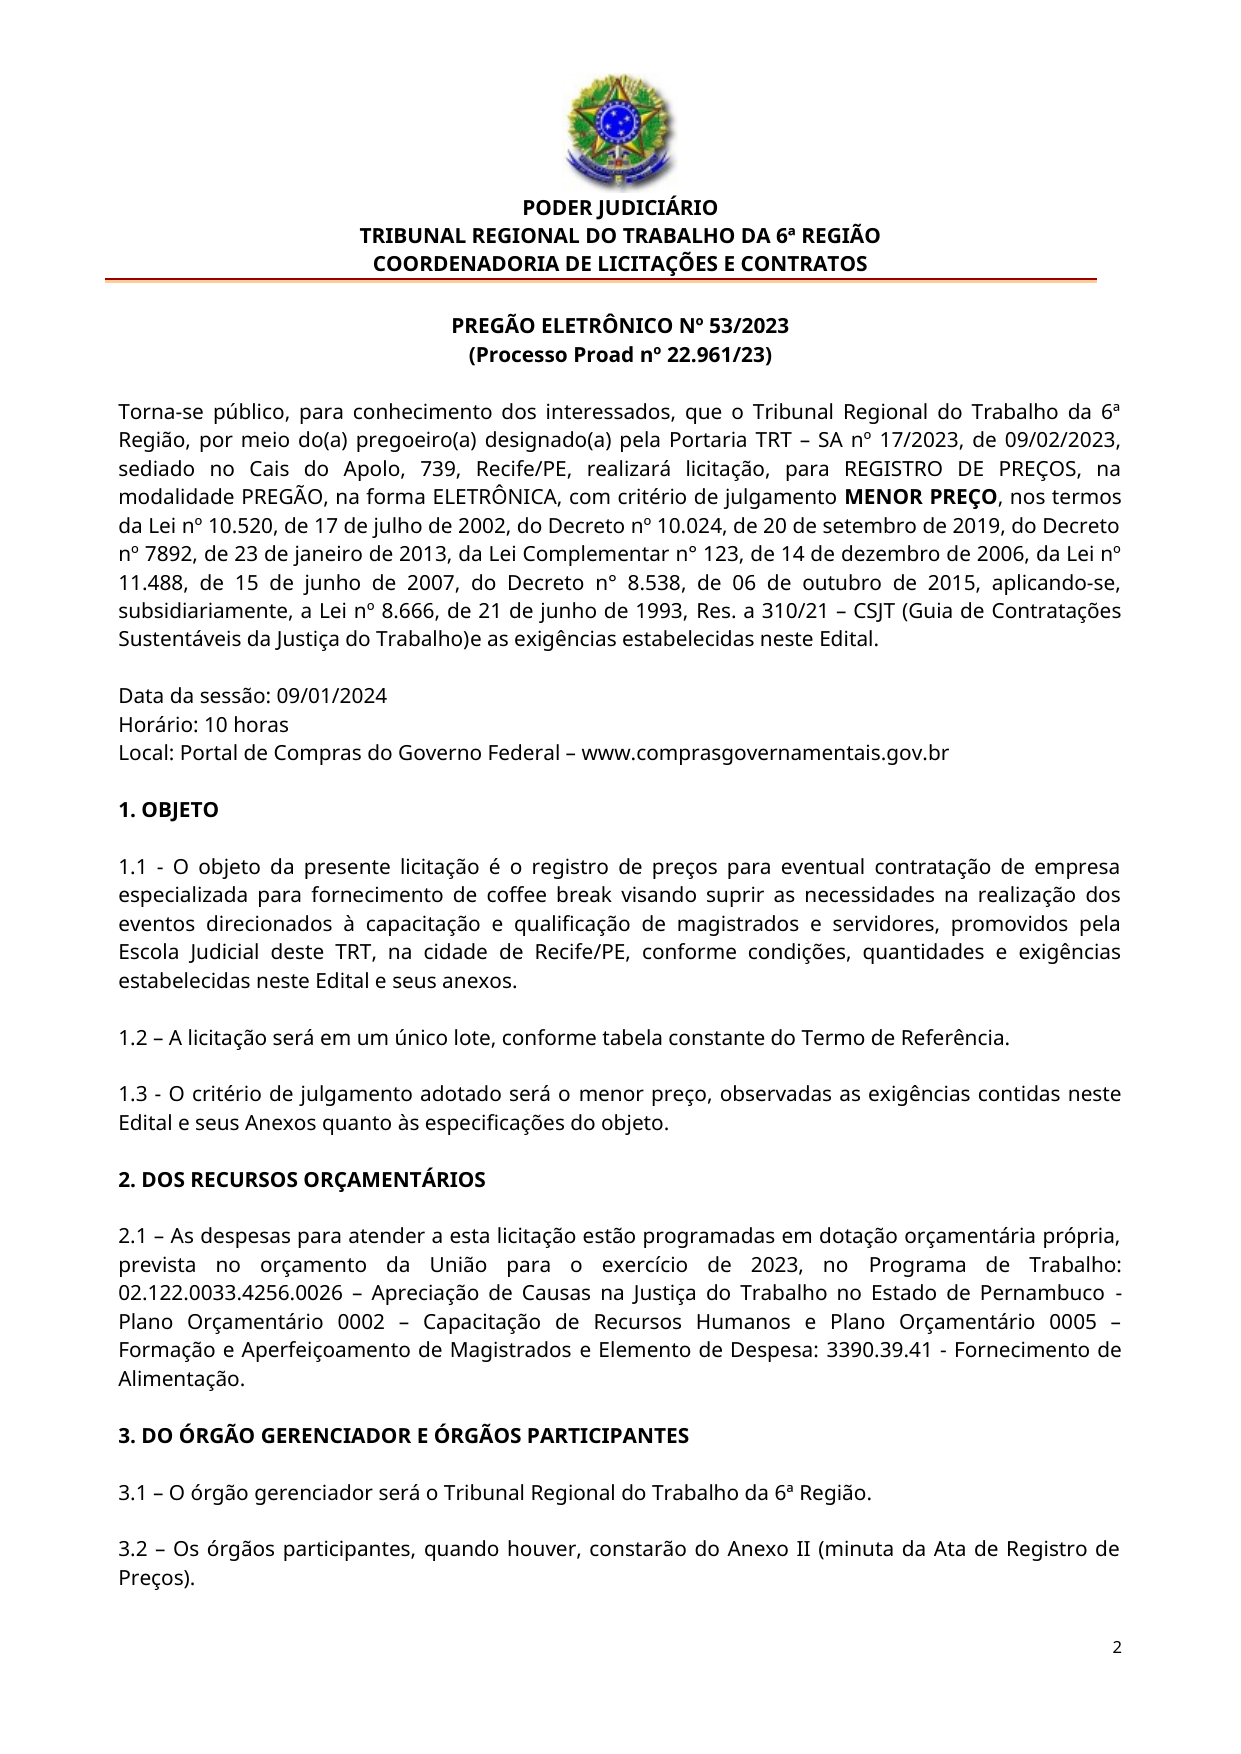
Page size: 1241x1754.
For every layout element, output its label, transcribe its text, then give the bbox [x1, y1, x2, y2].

text 3. DO ÓRGÃO GERENCIADOR E ÓRGÃOS PARTICIPANTES [118, 1421, 1122, 1449]
text Torna-se público, para conhecimento dos interessados, que o Tribunal Regional do Trabalho da 6ª Região, por meio do(a) pregoeiro(a) designado(a) pela Portaria TRT – SA nº 17/2023, de 09/02/2023, sediado no Cais do Apolo, 739, Recife/PE, realizará licitação, para REGISTRO DE PREÇOS, na modalidade PREGÃO, na forma ELETRÔNICA, com critério de julgamento MENOR PREÇO, nos termos da Lei nº 10.520, de 17 de julho de 2002, do Decreto nº 10.024, de 20 de setembro de 2019, do Decreto nº 7892, de 23 de janeiro de 2013, da Lei Complementar n° 123, de 14 de dezembro de 2006, da Lei nº 11.488, de 15 de junho de 2007, do Decreto n° 8.538, de 06 de outubro de 2015, aplicando-se, subsidiariamente, a Lei nº 8.666, de 21 de junho de 1993, Res. a 310/21 – CSJT (Guia de Contratações Sustentáveis da Justiça do Trabalho)e as exigências estabelecidas neste Edital. [118, 397, 1122, 653]
text (Processo Proad nº 22.961/23) [118, 340, 1122, 368]
text 3.2 – Os órgãos participantes, quando houver, constarão do Anexo II (minuta da Ata de Registro de Preços). [118, 1534, 1122, 1591]
text PODER JUDICIÁRIO [118, 193, 1122, 221]
text COORDENADORIA DE LICITAÇÕES E CONTRATOS [118, 249, 1122, 278]
text Horário: 10 horas [118, 710, 1122, 738]
text 1.1 - O objeto da presente licitação é o registro de preços para eventual contratação de empresa especializada para fornecimento de coffee break visando suprir as necessidades na realização dos eventos direcionados à capacitação e qualificação de magistrados e servidores, promovidos pela Escola Judicial deste TRT, na cidade de Recife/PE, conforme condições, quantidades e exigências estabelecidas neste Edital e seus anexos. [118, 852, 1122, 994]
text 1. OBJETO [118, 795, 1122, 823]
text 3.1 – O órgão gerenciador será o Tribunal Regional do Trabalho da 6ª Região. [118, 1478, 1122, 1506]
text 1.3 - O critério de julgamento adotado será o menor preço, observadas as exigências contidas neste Edital e seus Anexos quanto às especificações do objeto. [118, 1079, 1122, 1136]
text TRIBUNAL REGIONAL DO TRABALHO DA 6ª REGIÃO [118, 221, 1122, 249]
text Data da sessão: 09/01/2024 [118, 681, 1122, 710]
text PREGÃO ELETRÔNICO Nº 53/2023 [118, 312, 1122, 340]
text 2. DOS RECURSOS ORÇAMENTÁRIOS [118, 1165, 1122, 1193]
text 1.2 – A licitação será em um único lote, conforme tabela constante do Termo de Referência. [118, 1023, 1122, 1051]
text 2.1 – As despesas para atender a esta licitação estão programadas em dotação orçamentária própria, prevista no orçamento da União para o exercício de 2023, no Programa de Trabalho: 02.122.0033.4256.0026 – Apreciação de Causas na Justiça do Trabalho no Estado de Pernambuco - Plano Orçamentário 0002 – Capacitação de Recursos Humanos e Plano Orçamentário 0005 – Formação e Aperfeiçoamento de Magistrados e Elemento de Despesa: 3390.39.41 - Fornecimento de Alimentação. [118, 1222, 1122, 1392]
text Local: Portal de Compras do Governo Federal – www.comprasgovernamentais.gov.br [118, 738, 1122, 767]
